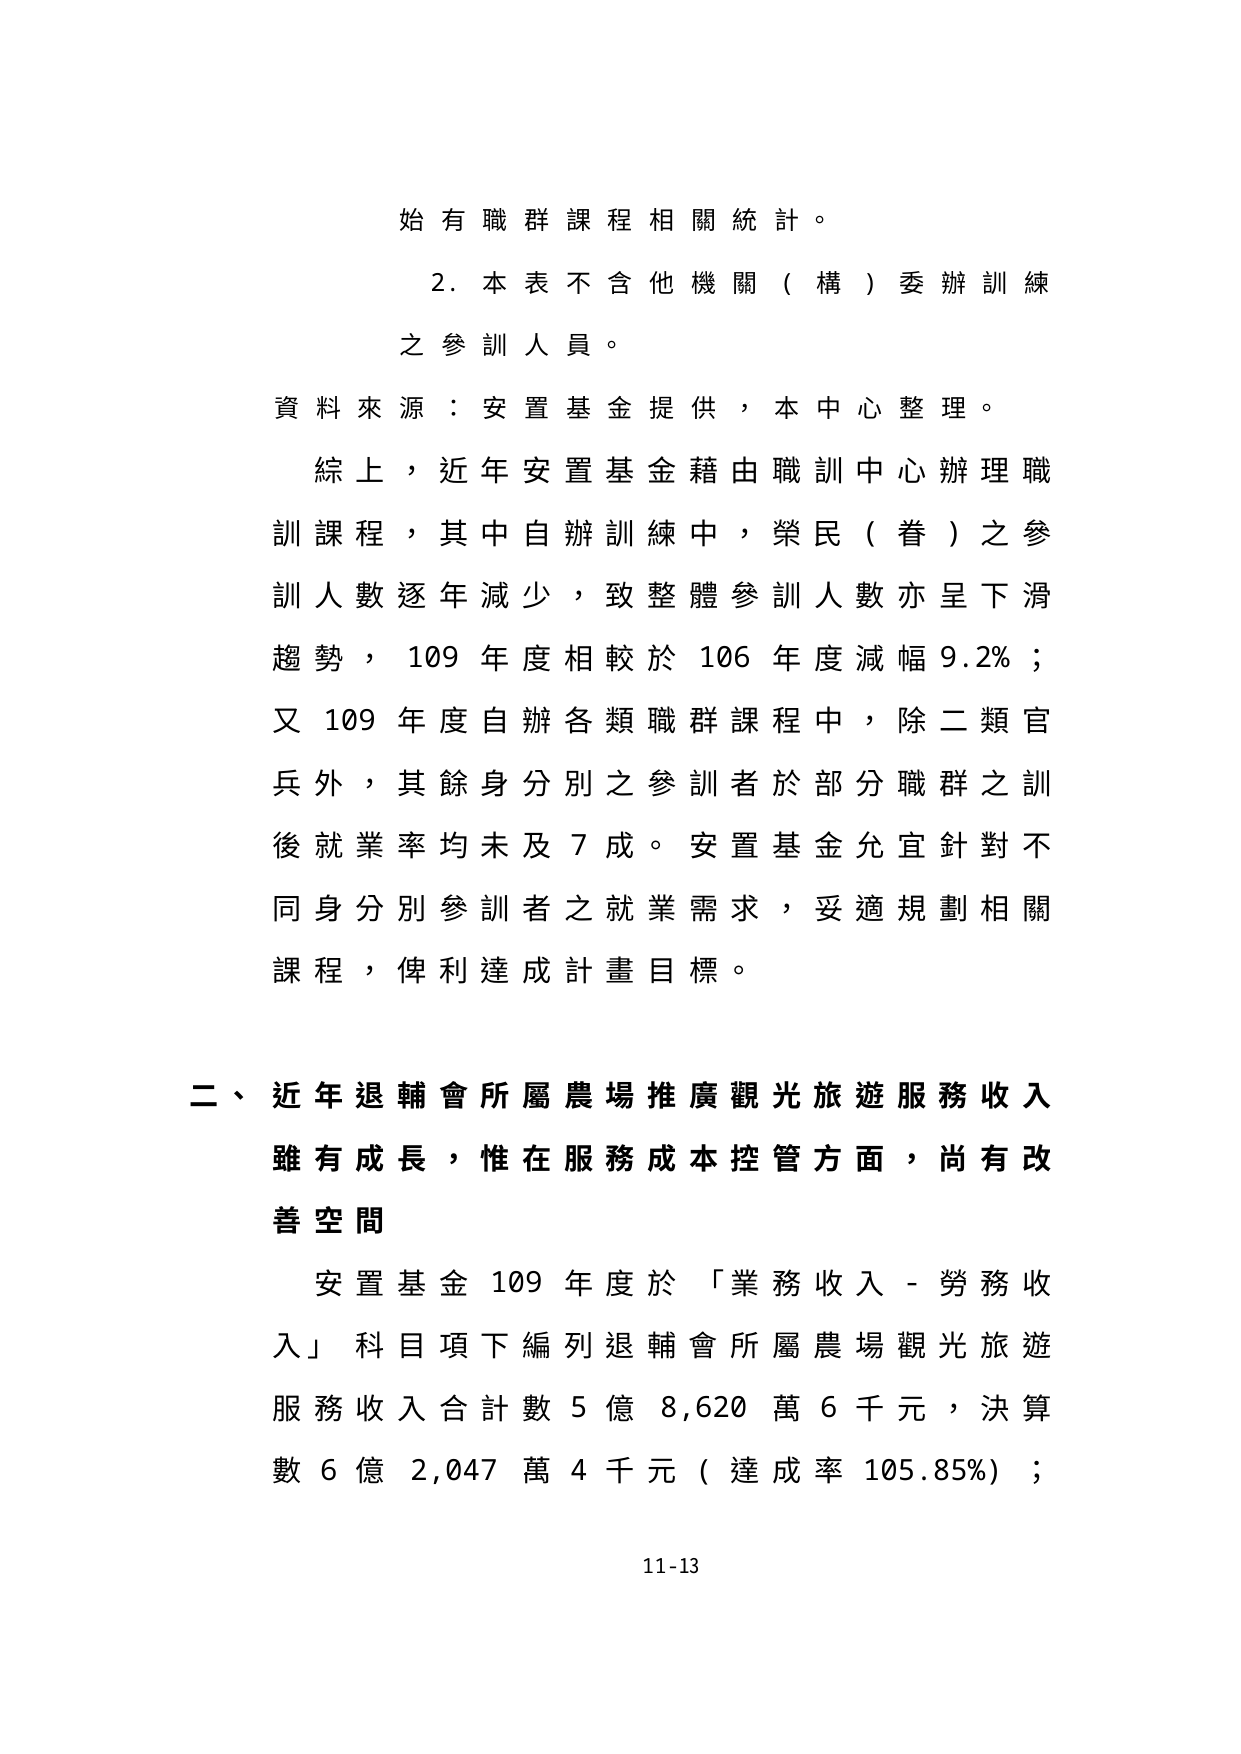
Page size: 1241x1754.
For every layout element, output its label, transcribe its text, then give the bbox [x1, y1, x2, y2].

text 安置基金109年度於「業務收入-勞務收入」科目項下編列退輔會所屬農場觀光旅遊服務收入合計數5億8,620萬6千元，決算數6億2,047萬4千元(達成率105.85%)； [242, 1240, 1058, 1490]
text 資料來源：安置基金提供，本中心整理。 [183, 365, 1058, 427]
text 說 明：1.自109年度職訓系統建置後，始有職群課程相關統計。 [251, 177, 1058, 240]
text 綜上，近年安置基金藉由職訓中心辦理職訓課程，其中自辦訓練中，榮民(眷)之參訓人數逐年減少，致整體參訓人數亦呈下滑趨勢，109年度相較於106年度減幅9.2%；又109年度自辦各類職群課程中，除二類官兵外，其餘身分別之參訓者於部分職群之訓後就業率均未及7成。安置基金允宜針對不同身分別參訓者之就業需求，妥適規劃相關課程，俾利達成計畫目標。 [242, 427, 1058, 990]
text 二、近年退輔會所屬農場推廣觀光旅遊服務收入雖有成長，惟在服務成本控管方面，尚有改善空間 [183, 1052, 1058, 1240]
text 2.本表不含他機關(構)委辦訓練之參訓人員。 [251, 240, 1058, 365]
